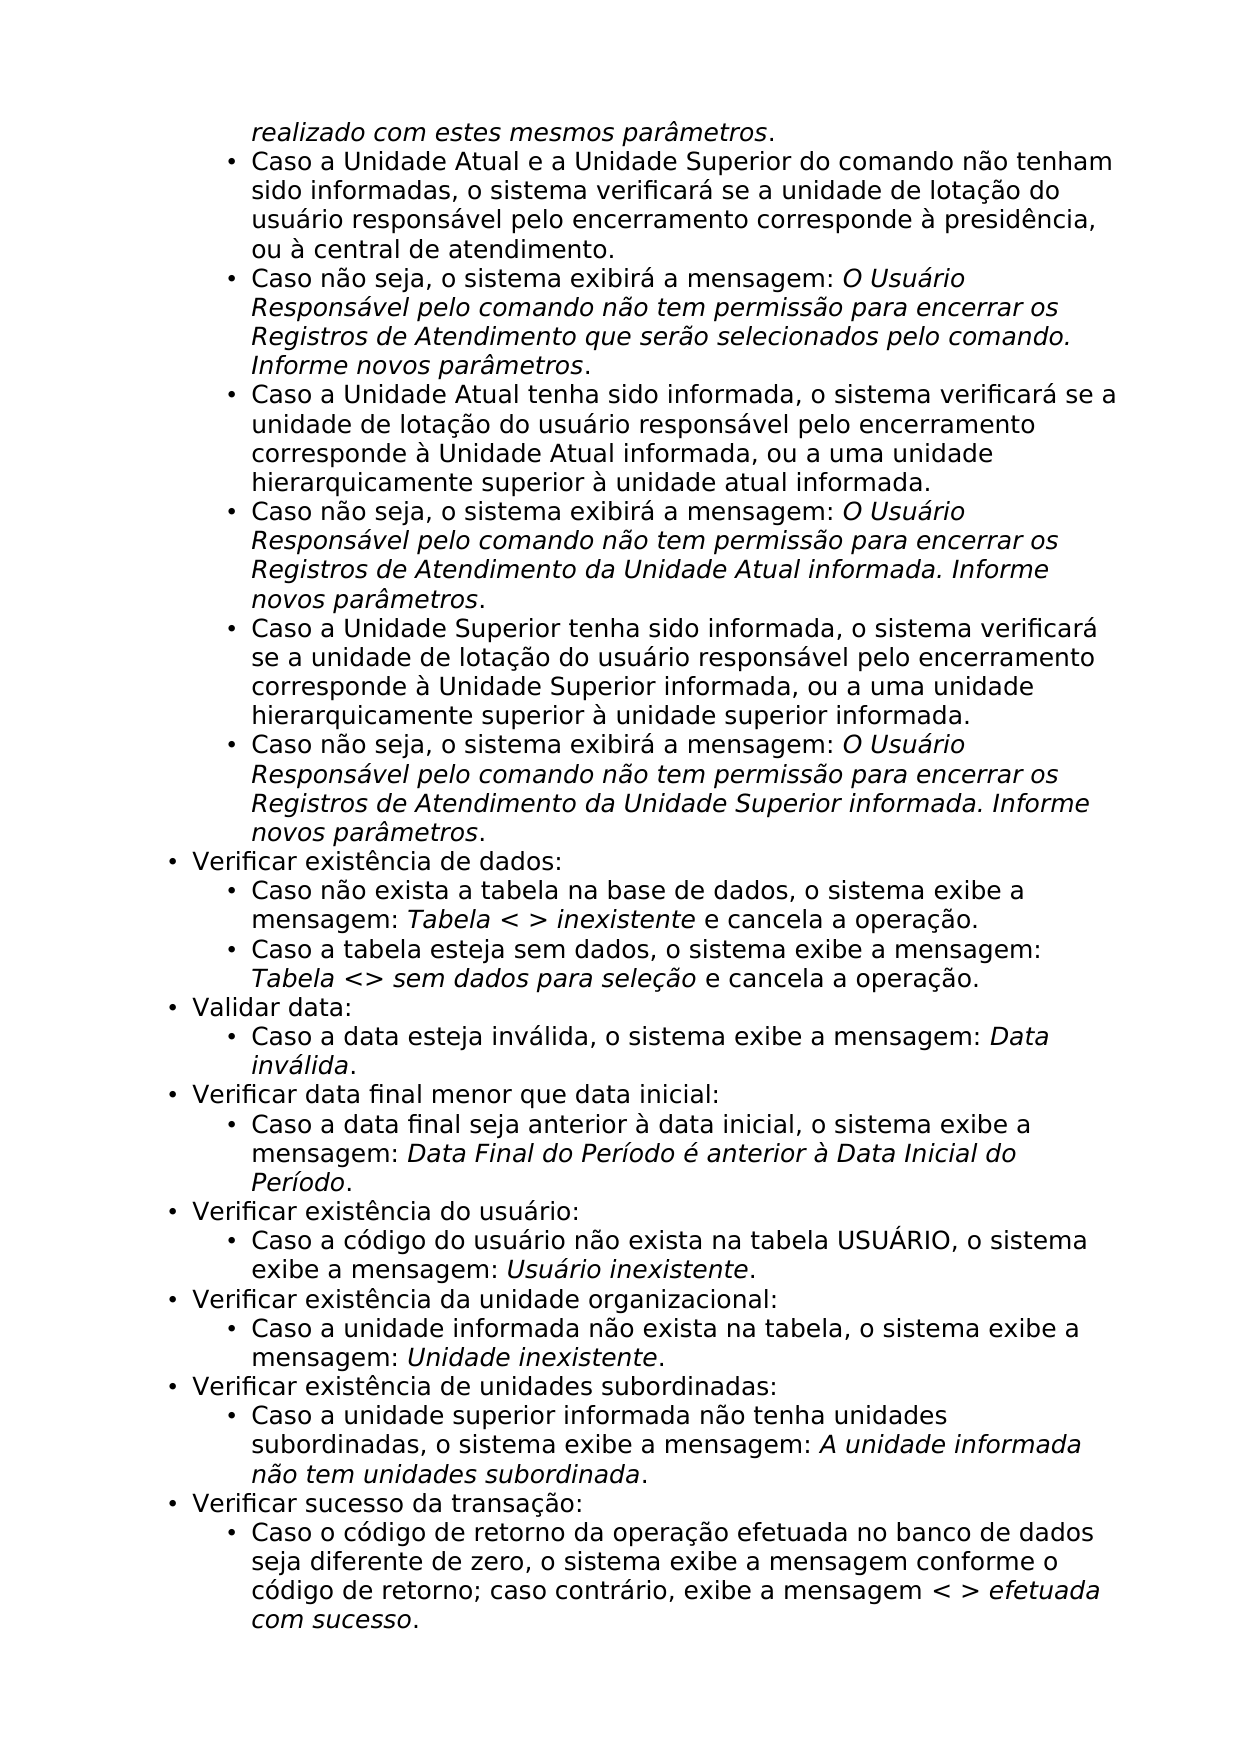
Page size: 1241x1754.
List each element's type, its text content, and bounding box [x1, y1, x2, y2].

list Verificar existência de dados: [177, 847, 1122, 876]
list Caso não seja, o sistema exibirá a mensagem: O Usuário Responsável pelo comando não tem permissão para encerrar os Registros de Atendimento da Unidade Superior informada. Informe novos parâmetros. [236, 731, 1122, 847]
list Caso a Unidade Atual e a Unidade Superior do comando não tenham sido informadas, o sistema verificará se a unidade de lotação do usuário responsável pelo encerramento corresponde à presidência, ou à central de atendimento. [236, 147, 1122, 264]
list Caso a tabela esteja sem dados, o sistema exibe a mensagem: Tabela <> sem dados para seleção e cancela a operação. [236, 935, 1122, 993]
list Caso a data esteja inválida, o sistema exibe a mensagem: Data inválida. [236, 1022, 1122, 1081]
list Verificar existência da unidade organizacional: [177, 1285, 1122, 1314]
list Validar data: [177, 993, 1122, 1022]
list realizado com estes mesmos parâmetros. [236, 118, 1122, 147]
list Caso não seja, o sistema exibirá a mensagem: O Usuário Responsável pelo comando não tem permissão para encerrar os Registros de Atendimento da Unidade Atual informada. Informe novos parâmetros. [236, 497, 1122, 614]
list Verificar data final menor que data inicial: [177, 1081, 1122, 1110]
list Verificar existência de unidades subordinadas: [177, 1372, 1122, 1401]
list Verificar existência do usuário: [177, 1197, 1122, 1226]
list Caso a código do usuário não exista na tabela USUÁRIO, o sistema exibe a mensagem: Usuário inexistente. [236, 1226, 1122, 1285]
list Caso a Unidade Superior tenha sido informada, o sistema verificará se a unidade de lotação do usuário responsável pelo encerramento corresponde à Unidade Superior informada, ou a uma unidade hierarquicamente superior à unidade superior informada. [236, 614, 1122, 731]
list Caso não exista a tabela na base de dados, o sistema exibe a mensagem: Tabela < > inexistente e cancela a operação. [236, 876, 1122, 935]
list Caso não seja, o sistema exibirá a mensagem: O Usuário Responsável pelo comando não tem permissão para encerrar os Registros de Atendimento que serão selecionados pelo comando. Informe novos parâmetros. [236, 264, 1122, 381]
list Caso a unidade superior informada não tenha unidades subordinadas, o sistema exibe a mensagem: A unidade informada não tem unidades subordinada. [236, 1401, 1122, 1489]
list Caso a unidade informada não exista na tabela, o sistema exibe a mensagem: Unidade inexistente. [236, 1314, 1122, 1372]
list Verificar sucesso da transação: [177, 1489, 1122, 1518]
list Caso a data final seja anterior à data inicial, o sistema exibe a mensagem: Data Final do Período é anterior à Data Inicial do Período. [236, 1110, 1122, 1197]
list Caso o código de retorno da operação efetuada no banco de dados seja diferente de zero, o sistema exibe a mensagem conforme o código de retorno; caso contrário, exibe a mensagem < > efetuada com sucesso. [236, 1518, 1122, 1635]
list Caso a Unidade Atual tenha sido informada, o sistema verificará se a unidade de lotação do usuário responsável pelo encerramento corresponde à Unidade Atual informada, ou a uma unidade hierarquicamente superior à unidade atual informada. [236, 381, 1122, 497]
